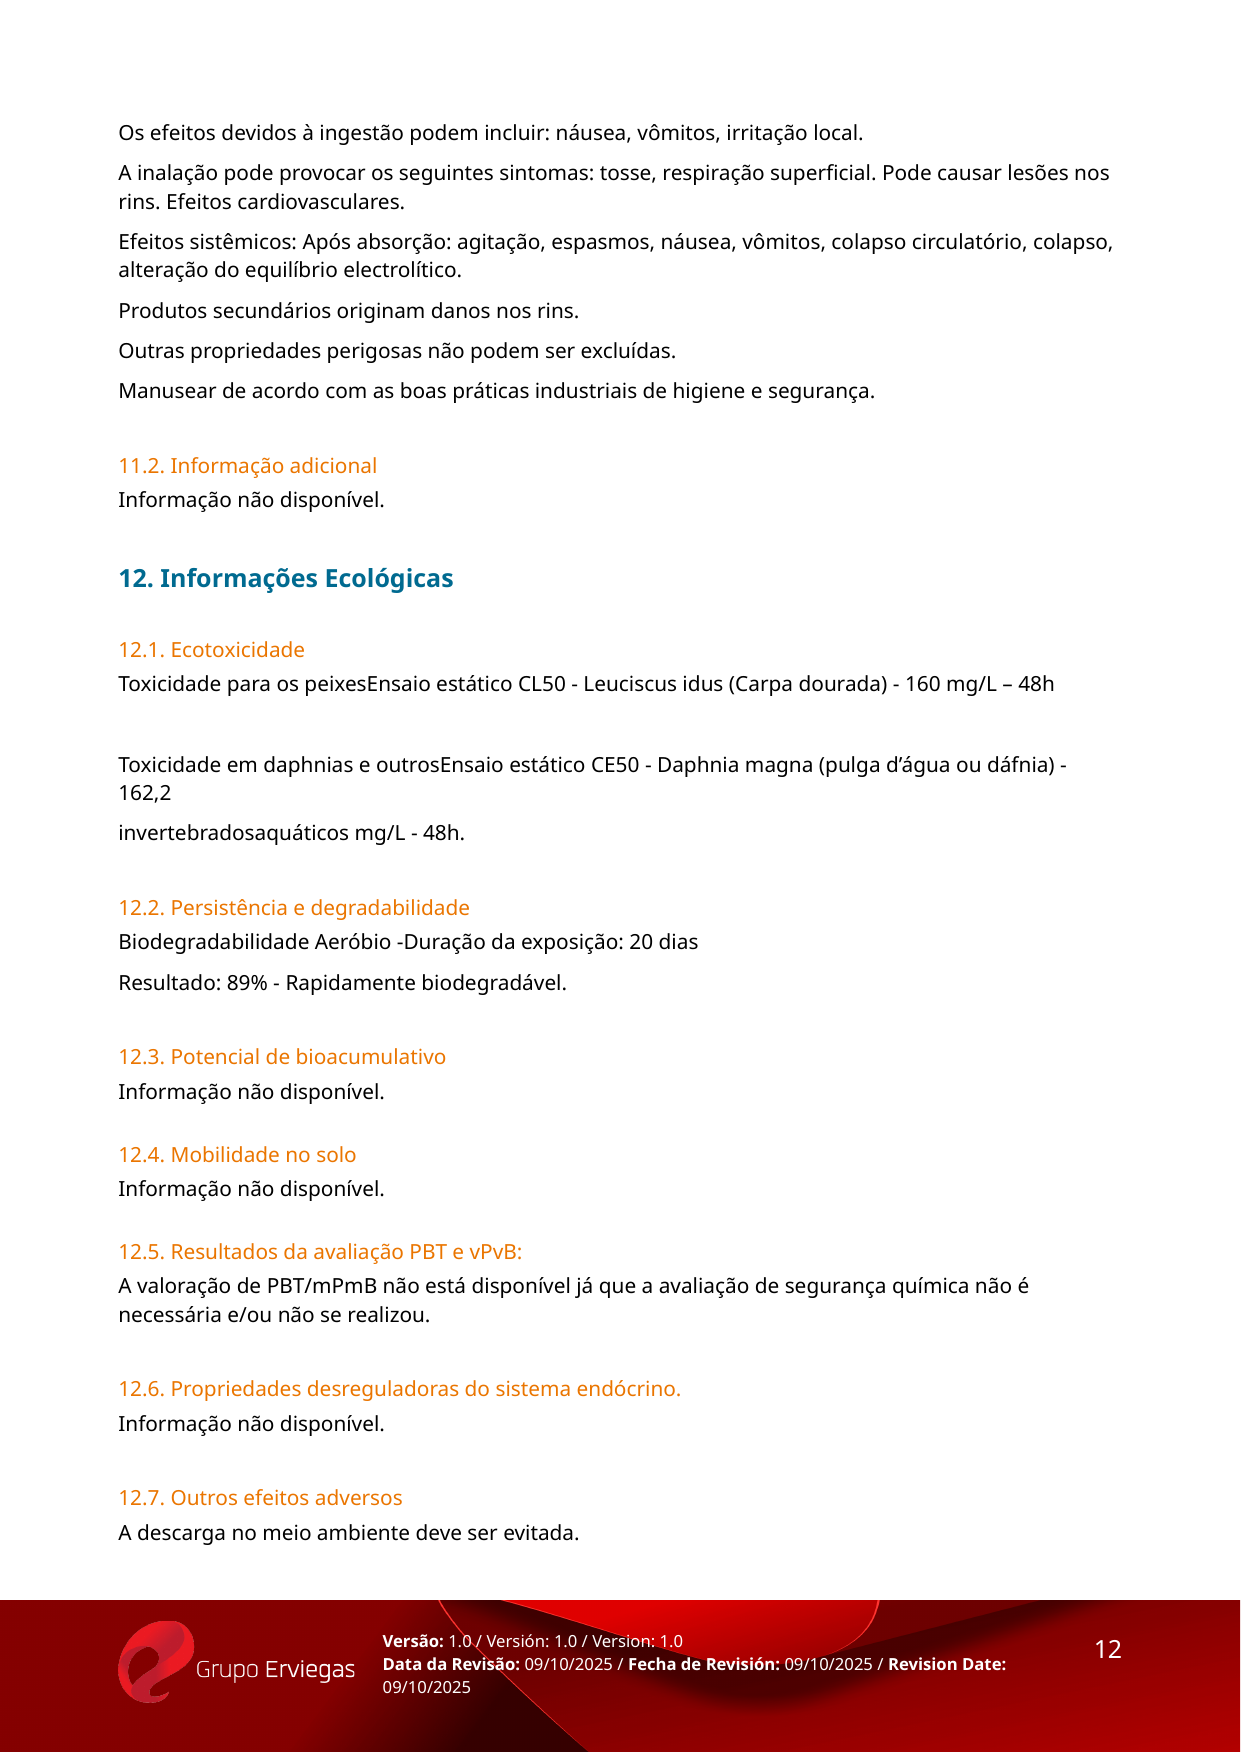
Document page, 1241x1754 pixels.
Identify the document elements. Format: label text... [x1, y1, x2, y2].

list 12.5. Resultados da avaliação PBT e vPvB: [118, 1237, 1122, 1265]
text Toxicidade para os peixesEnsaio estático CL50 - Leuciscus idus (Carpa dourada) - 160 mg/L – 48h [118, 669, 1122, 697]
list 12.2. Persistência e degradabilidade [118, 893, 1122, 922]
text Os efeitos devidos à ingestão podem incluir: náusea, vômitos, irritação local. [118, 118, 1122, 147]
text Informação não disponível. [118, 486, 1122, 514]
text A inalação pode provocar os seguintes sintomas: tosse, respiração superficial. Pode causar lesões nos rins. Efeitos cardiovasculares. [118, 158, 1122, 215]
text invertebradosaquáticos mg/L - 48h. [118, 818, 1122, 847]
text Toxicidade em daphnias e outrosEnsaio estático CE50 - Daphnia magna (pulga d’água ou dáfnia) - 162,2 [118, 750, 1122, 807]
text Efeitos sistêmicos: Após absorção: agitação, espasmos, náusea, vômitos, colapso circulatório, colapso, alteração do equilíbrio electrolítico. [118, 227, 1122, 284]
text Resultado: 89% - Rapidamente biodegradável. [118, 968, 1122, 996]
text A descarga no meio ambiente deve ser evitada. [118, 1518, 1122, 1546]
text Informação não disponível. [118, 1409, 1122, 1437]
list 12.6. Propriedades desreguladoras do sistema endócrino. [118, 1374, 1122, 1403]
list 11.2. Informação adicional [118, 451, 1122, 480]
text Informação não disponível. [118, 1174, 1122, 1202]
list 12.3. Potencial de bioacumulativo [118, 1042, 1122, 1071]
text Outras propriedades perigosas não podem ser excluídas. [118, 336, 1122, 365]
text Produtos secundários originam danos nos rins. [118, 296, 1122, 324]
text Biodegradabilidade Aeróbio -Duração da exposição: 20 dias [118, 927, 1122, 956]
text Manusear de acordo com as boas práticas industriais de higiene e segurança. [118, 377, 1122, 405]
list 12.4. Mobilidade no solo [118, 1140, 1122, 1168]
list 12.7. Outros efeitos adversos [118, 1483, 1122, 1512]
list 12. Informações Ecológicas [118, 560, 1122, 594]
text Informação não disponível. [118, 1077, 1122, 1105]
picture [118, 1621, 355, 1703]
text A valoração de PBT/mPmB não está disponível já que a avaliação de segurança química não é necessária e/ou não se realizou. [118, 1271, 1122, 1328]
list 12.1. Ecotoxicidade [118, 635, 1122, 663]
